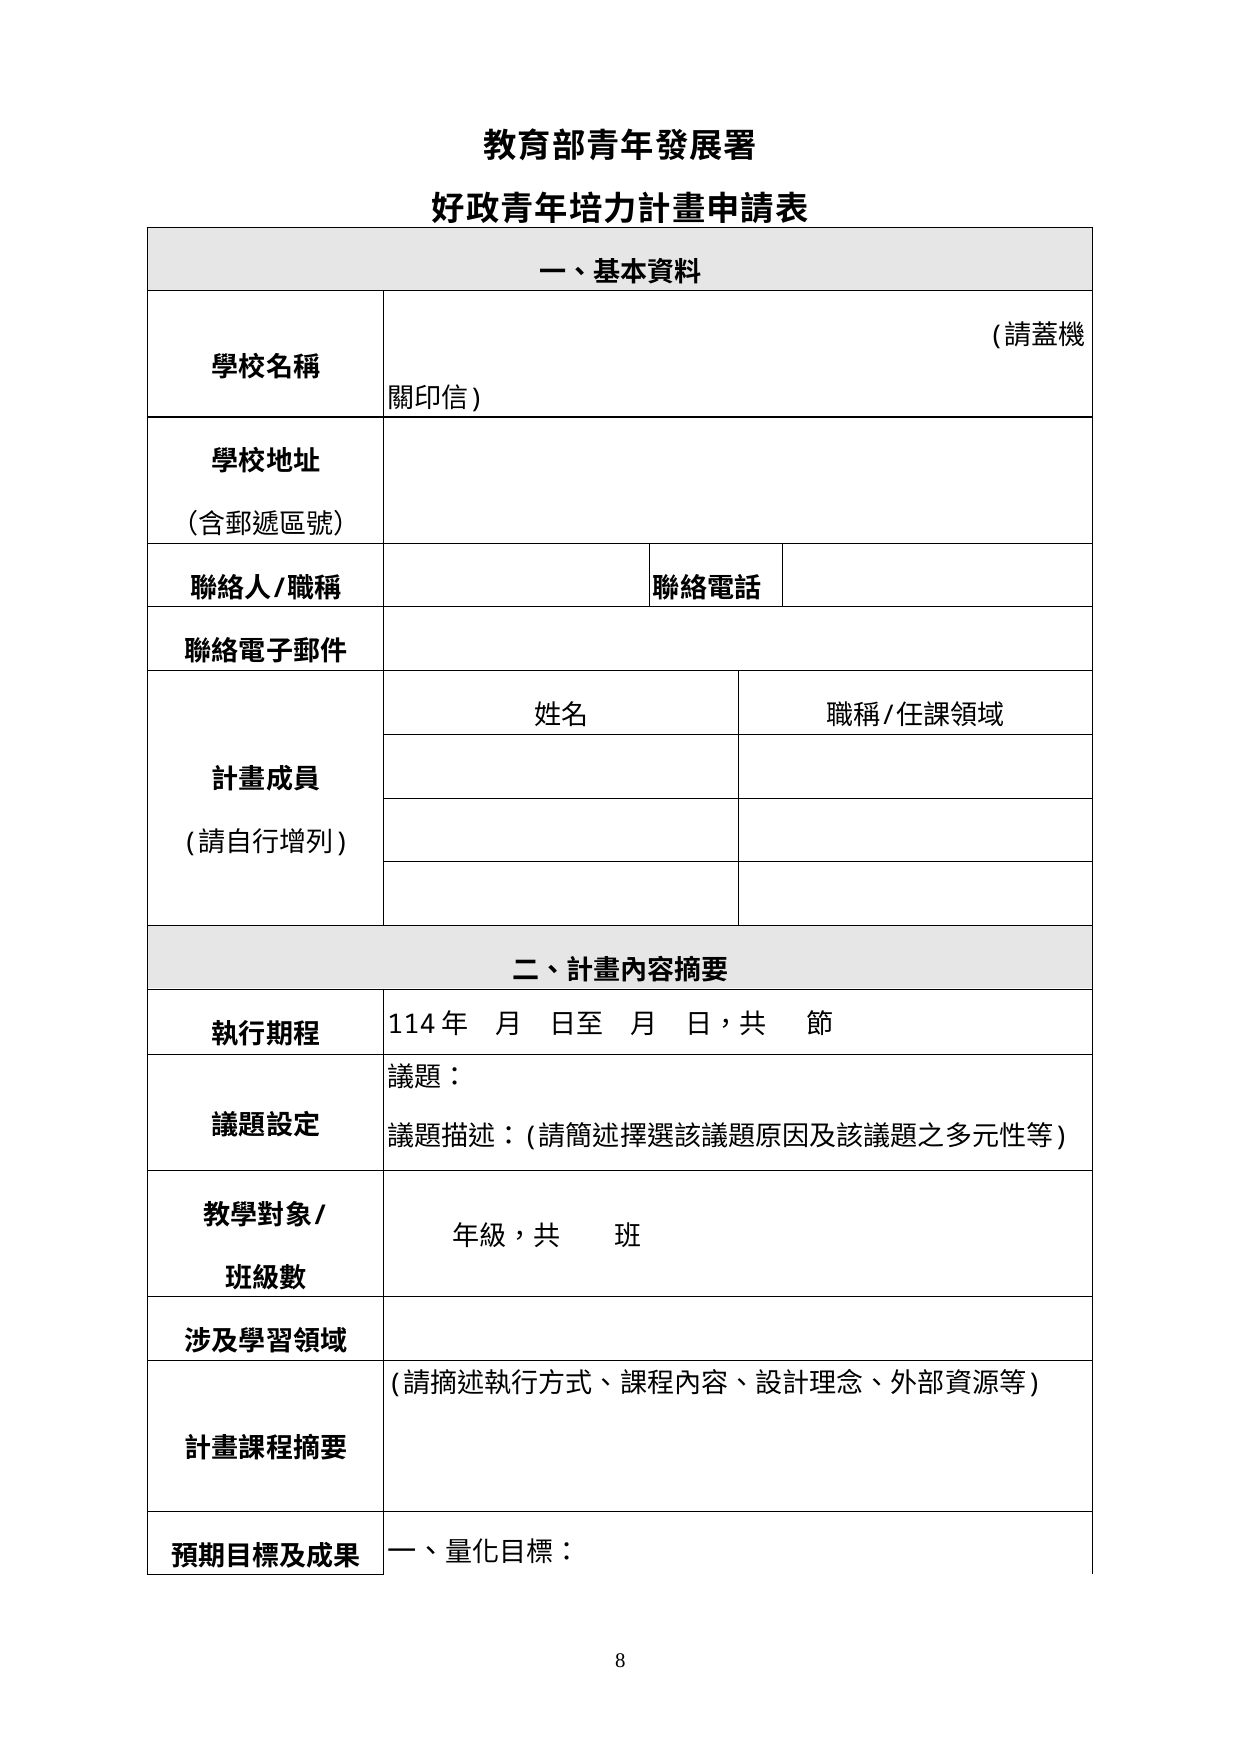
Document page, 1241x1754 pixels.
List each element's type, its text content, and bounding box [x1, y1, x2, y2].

table_cell 職稱/任課領域 [739, 671, 1092, 734]
table_cell 議題設定 [148, 1055, 383, 1170]
table_cell [739, 735, 1092, 797]
table_cell 教學對象/ 班級數 [148, 1171, 383, 1296]
table_cell 年級，共 班 [384, 1171, 1092, 1296]
table_cell 聯絡人/職稱 [148, 544, 383, 606]
table_cell (請蓋機關印信) [384, 291, 1092, 416]
table_cell 預期目標及成果 [148, 1512, 383, 1574]
table_cell [384, 862, 738, 925]
text 好政青年培力計畫申請表 [136, 164, 1104, 227]
table_cell 執行期程 [148, 990, 383, 1054]
table_cell 姓名 [384, 671, 738, 734]
table_cell 聯絡電話 [650, 544, 782, 606]
table_cell 114年 月 日至 月 日，共 節 [384, 990, 1092, 1054]
table_cell 聯絡電子郵件 [148, 607, 383, 670]
table_cell [384, 544, 649, 606]
table_cell 涉及學習領域 [148, 1297, 383, 1360]
table_cell [384, 607, 1092, 670]
table_cell [783, 544, 1092, 606]
table_cell [739, 862, 1092, 925]
table_cell 學校地址 （含郵遞區號） [148, 418, 383, 542]
table_cell 量化目標： 預期學習成效： [384, 1512, 1092, 1574]
table_cell (請摘述執行方式、課程內容、設計理念、外部資源等) [384, 1361, 1092, 1511]
table_cell 二、計畫內容摘要 [148, 926, 1092, 988]
table_cell 議題： 議題描述：(請簡述擇選該議題原因及該議題之多元性等) [384, 1055, 1092, 1170]
table_cell 計畫成員 (請自行增列) [148, 671, 383, 925]
table_cell 計畫課程摘要 [148, 1361, 383, 1511]
table_cell [384, 1297, 1092, 1360]
table_cell [384, 735, 738, 797]
table_cell [384, 799, 738, 861]
table_cell 學校名稱 [148, 291, 383, 416]
text 教育部青年發展署 [136, 102, 1104, 164]
table_header 一、基本資料 [148, 228, 1092, 290]
table_cell [739, 799, 1092, 861]
table_cell [384, 418, 1092, 542]
